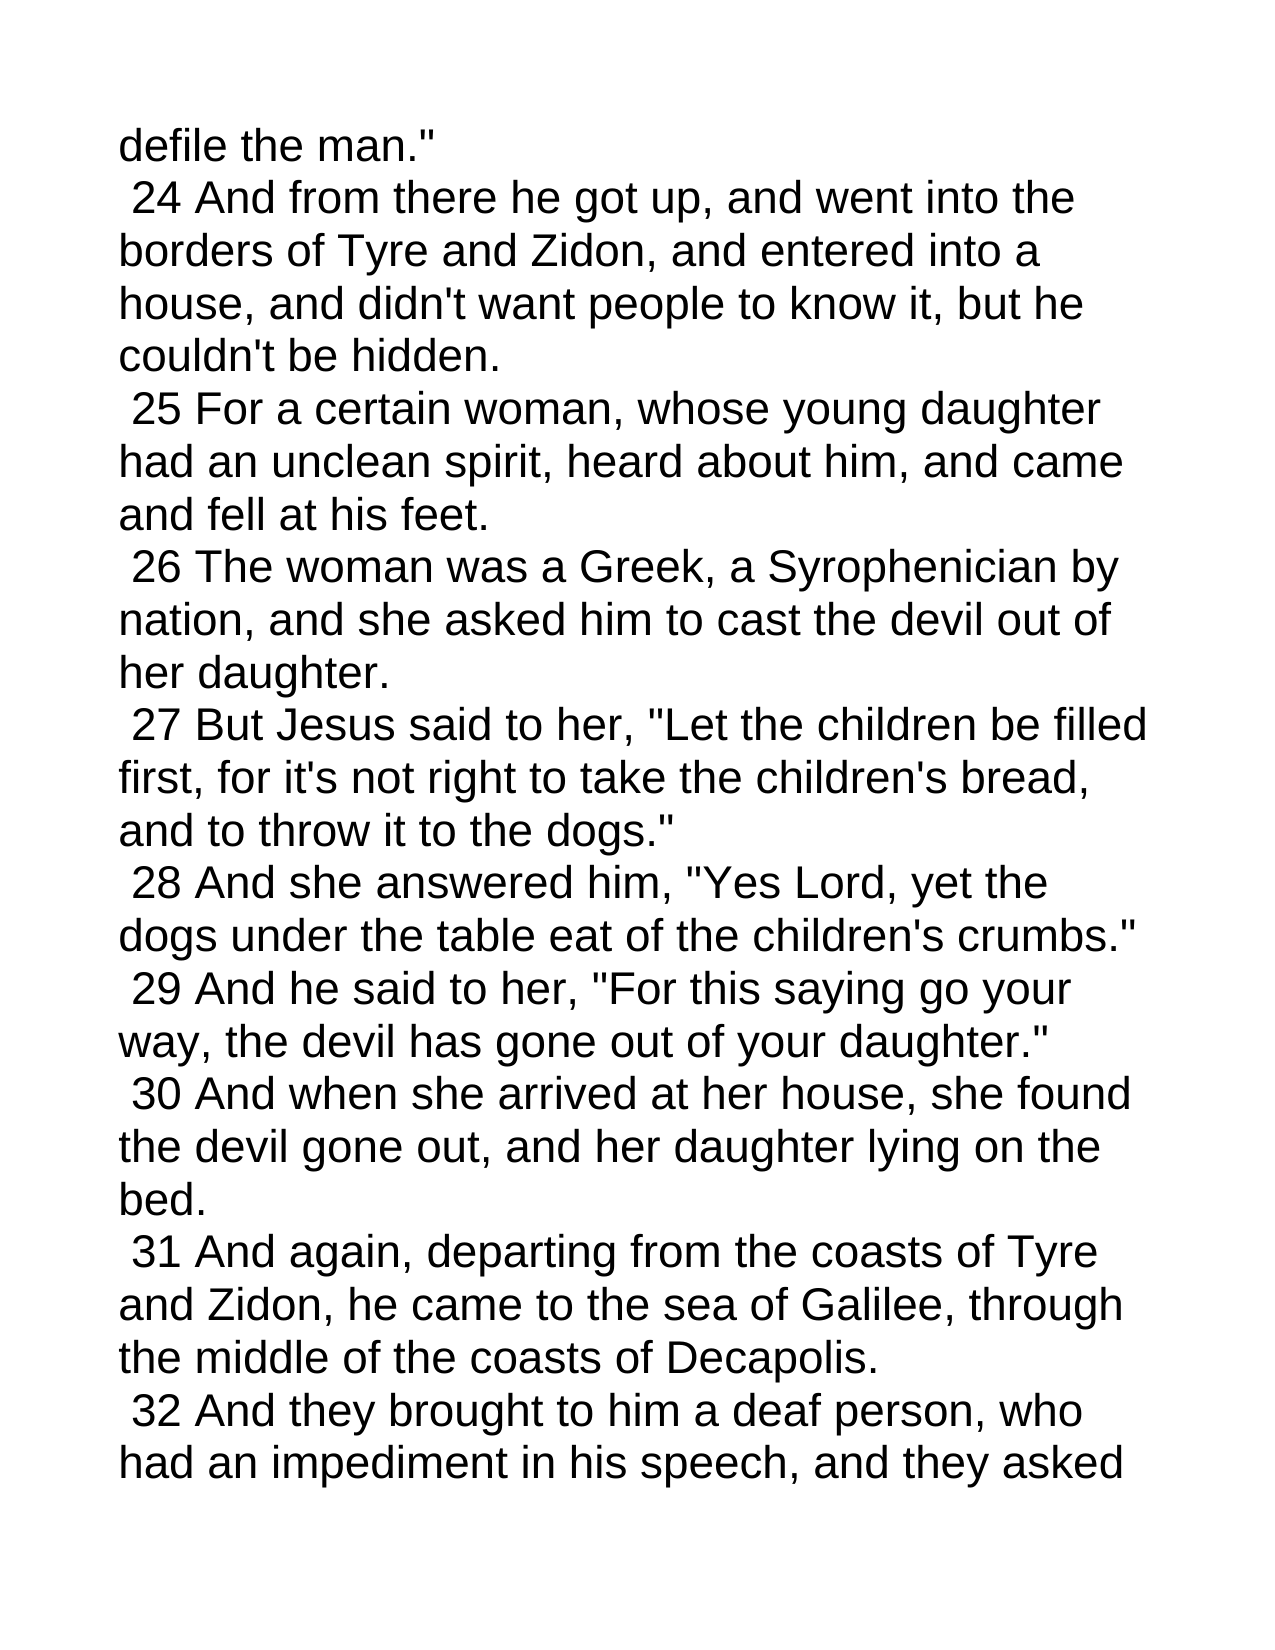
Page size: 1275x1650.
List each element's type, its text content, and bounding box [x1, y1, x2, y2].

text 27 But Jesus said to her, "Let the children be filled first, for it's not right to take the children's bread, and to throw it to the dogs." [118, 698, 1157, 856]
text 24 And from there he got up, and went into the borders of Tyre and Zidon, and entered into a house, and didn't want people to know it, but he couldn't be hidden. [118, 171, 1157, 382]
text 25 For a certain woman, whose young daughter had an unclean spirit, heard about him, and came and fell at his feet. [118, 382, 1157, 540]
text 29 And he said to her, "For this saying go your way, the devil has gone out of your daughter." [118, 961, 1157, 1067]
text 31 And again, departing from the coasts of Tyre and Zidon, he came to the sea of Galilee, through the middle of the coasts of Decapolis. [118, 1225, 1157, 1383]
text 28 And she answered him, "Yes Lord, yet the dogs under the table eat of the children's crumbs." [118, 856, 1157, 961]
text 32 And they brought to him a deaf person, who had an impediment in his speech, and they asked [118, 1383, 1157, 1488]
text 26 The woman was a Greek, a Syrophenician by nation, and she asked him to cast the devil out of her daughter. [118, 540, 1157, 698]
text 30 And when she arrived at her house, she found the devil gone out, and her daughter lying on the bed. [118, 1067, 1157, 1225]
text defile the man." [118, 118, 1157, 171]
